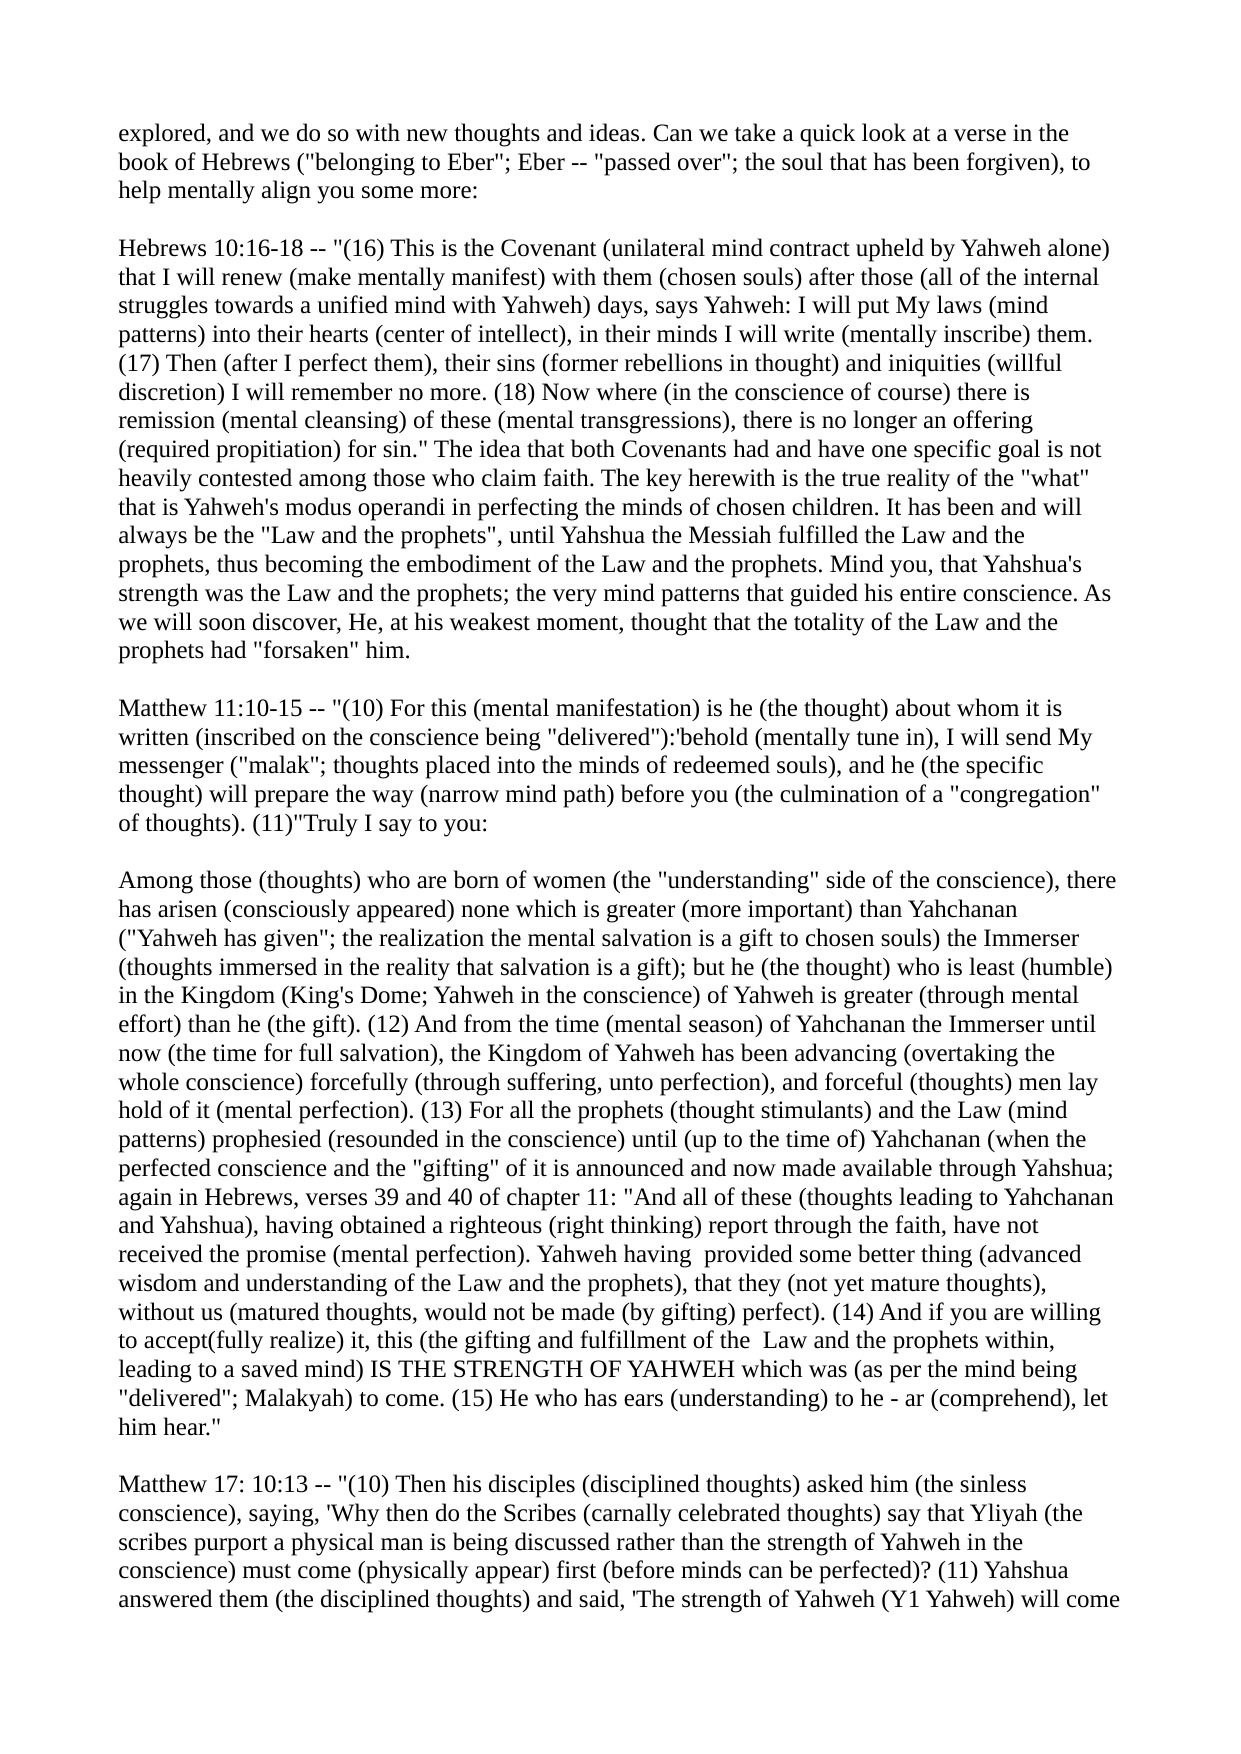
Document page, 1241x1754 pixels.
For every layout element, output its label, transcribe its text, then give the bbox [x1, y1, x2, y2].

text Hebrews 10:16-18 -- "(16) This is the Covenant (unilateral mind contract upheld by Yahweh alone) that I will renew (make mentally manifest) with them (chosen souls) after those (all of the internal struggles towards a unified mind with Yahweh) days, says Yahweh: I will put My laws (mind patterns) into their hearts (center of intellect), in their minds I will write (mentally inscribe) them. (17) Then (after I perfect them), their sins (former rebellions in thought) and iniquities (willful discretion) I will remember no more. (18) Now where (in the conscience of course) there is remission (mental cleansing) of these (mental transgressions), there is no longer an offering (required propitiation) for sin." The idea that both Covenants had and have one specific goal is not heavily contested among those who claim faith. The key herewith is the true reality of the "what" that is Yahweh's modus operandi in perfecting the minds of chosen children. It has been and will always be the "Law and the prophets", until Yahshua the Messiah fulfilled the Law and the prophets, thus becoming the embodiment of the Law and the prophets. Mind you, that Yahshua's strength was the Law and the prophets; the very mind patterns that guided his entire conscience. As we will soon discover, He, at his weakest moment, thought that the totality of the Law and the prophets had "forsaken" him. [118, 233, 1122, 664]
text Matthew 11:10-15 -- "(10) For this (mental manifestation) is he (the thought) about whom it is written (inscribed on the conscience being "delivered"):'behold (mentally tune in), I will send My messenger ("malak"; thoughts placed into the minds of redeemed souls), and he (the specific thought) will prepare the way (narrow mind path) before you (the culmination of a "congregation" of thoughts). (11)"Truly I say to you: [118, 693, 1122, 837]
text Matthew 17: 10:13 -- "(10) Then his disciples (disciplined thoughts) asked him (the sinless conscience), saying, 'Why then do the Scribes (carnally celebrated thoughts) say that Yliyah (the scribes purport a physical man is being discussed rather than the strength of Yahweh in the conscience) must come (physically appear) first (before minds can be perfected)? (11) Yahshua answered them (the disciplined thoughts) and said, 'The strength of Yahweh (Y1 Yahweh) will come [118, 1469, 1122, 1613]
text Among those (thoughts) who are born of women (the "understanding" side of the conscience), there has arisen (consciously appeared) none which is greater (more important) than Yahchanan ("Yahweh has given"; the realization the mental salvation is a gift to chosen souls) the Immerser (thoughts immersed in the reality that salvation is a gift); but he (the thought) who is least (humble) in the Kingdom (King's Dome; Yahweh in the conscience) of Yahweh is greater (through mental effort) than he (the gift). (12) And from the time (mental season) of Yahchanan the Immerser until now (the time for full salvation), the Kingdom of Yahweh has been advancing (overtaking the whole conscience) forcefully (through suffering, unto perfection), and forceful (thoughts) men lay hold of it (mental perfection). (13) For all the prophets (thought stimulants) and the Law (mind patterns) prophesied (resounded in the conscience) until (up to the time of) Yahchanan (when the perfected conscience and the "gifting" of it is announced and now made available through Yahshua; again in Hebrews, verses 39 and 40 of chapter 11: "And all of these (thoughts leading to Yahchanan and Yahshua), having obtained a righteous (right thinking) report through the faith, have not received the promise (mental perfection). Yahweh having provided some better thing (advanced wisdom and understanding of the Law and the prophets), that they (not yet mature thoughts), without us (matured thoughts, would not be made (by gifting) perfect). (14) And if you are willing to accept(fully realize) it, this (the gifting and fulfillment of the Law and the prophets within, leading to a saved mind) IS THE STRENGTH OF YAHWEH which was (as per the mind being [118, 866, 1122, 1383]
text "delivered"; Malakyah) to come. (15) He who has ears (understanding) to he - ar (comprehend), let him hear." [118, 1383, 1122, 1441]
text explored, and we do so with new thoughts and ideas. Can we take a quick look at a verse in the book of Hebrews ("belonging to Eber"; Eber -- "passed over"; the soul that has been forgiven), to help mentally align you some more: [118, 118, 1122, 204]
